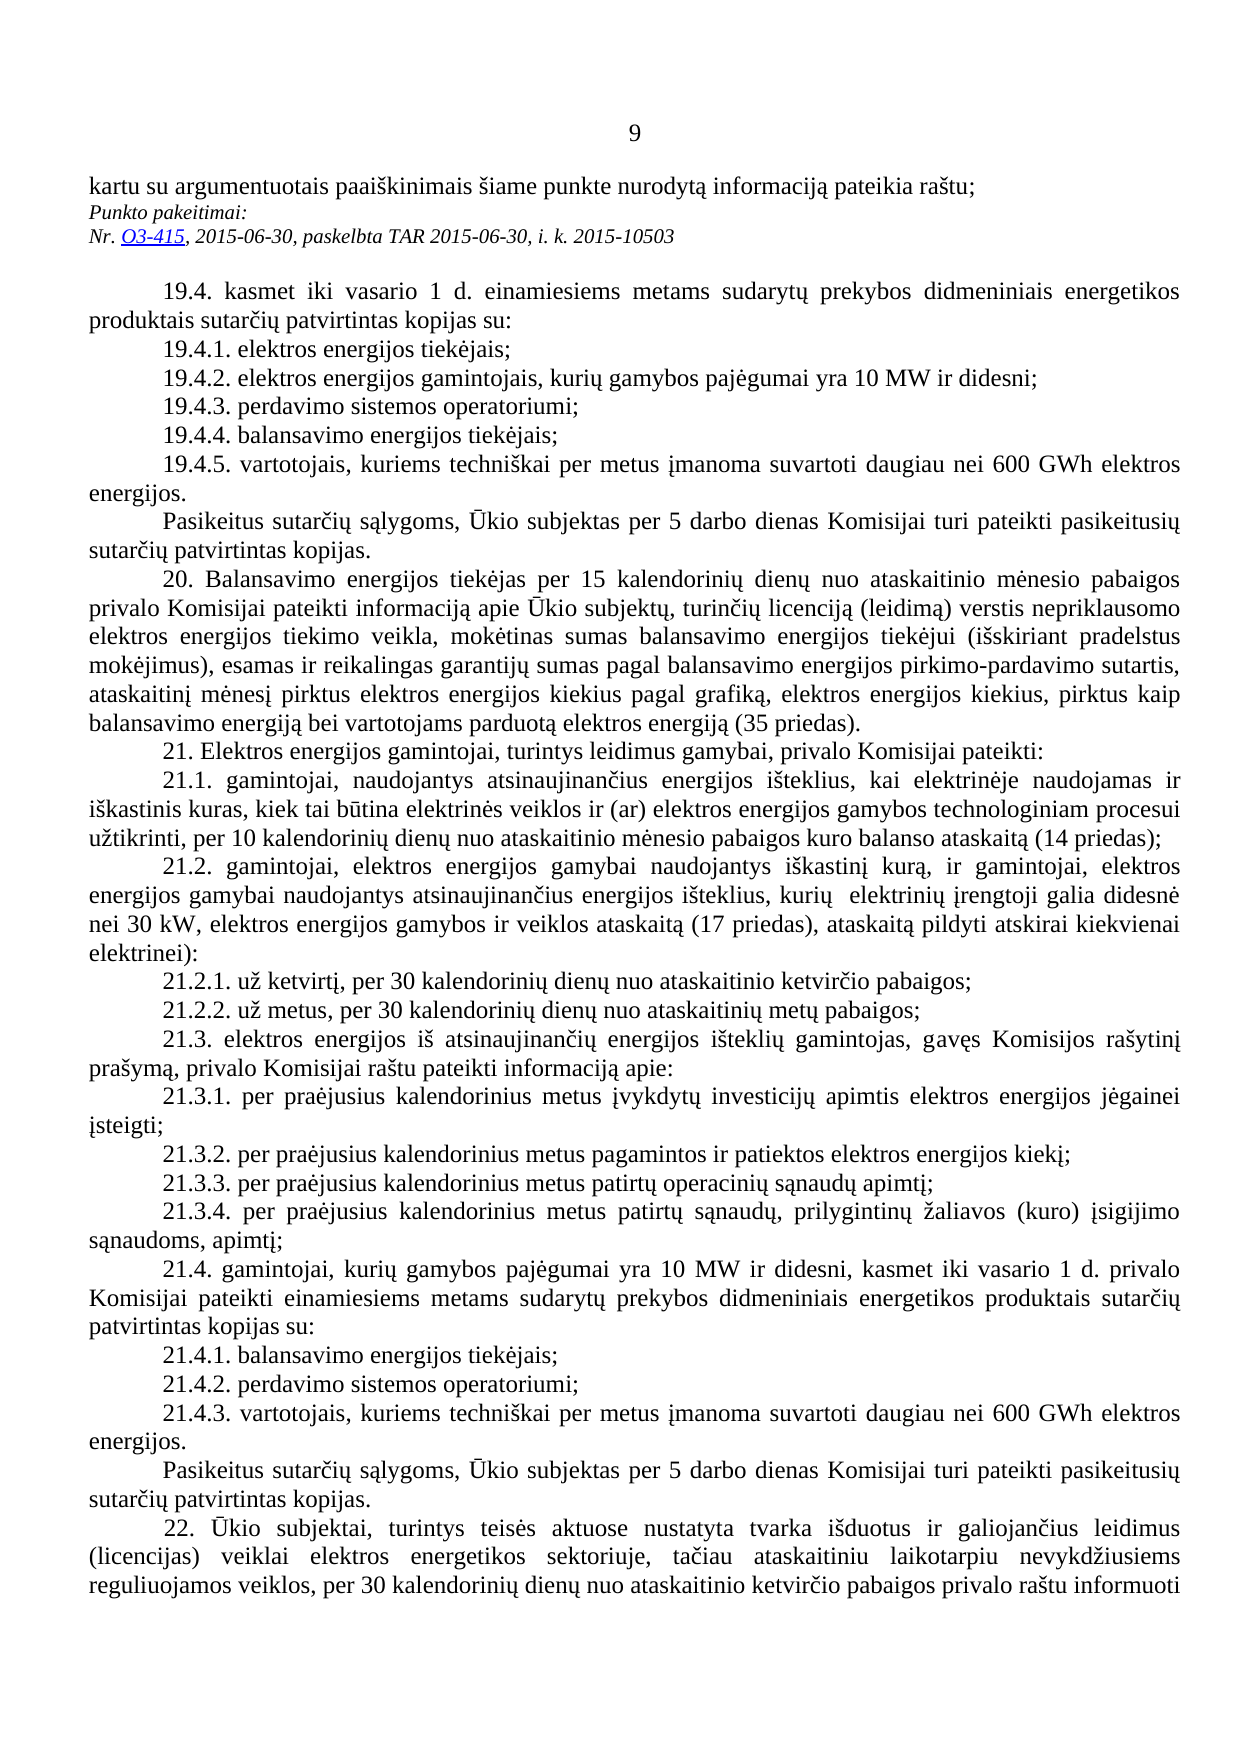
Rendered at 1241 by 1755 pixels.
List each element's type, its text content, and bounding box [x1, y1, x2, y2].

text 21.4.1. balansavimo energijos tiekėjais; [89, 1340, 1181, 1369]
text 21.3. elektros energijos iš atsinaujinančių energijos išteklių gamintojas, gavęs Komisijos rašytinį prašymą, privalo Komisijai raštu pateikti informaciją apie: [89, 1024, 1181, 1081]
text 21.4.2. perdavimo sistemos operatoriumi; [89, 1369, 1181, 1398]
text 21.2.2. už metus, per 30 kalendorinių dienų nuo ataskaitinių metų pabaigos; [89, 995, 1181, 1024]
text 21.4. gamintojai, kurių gamybos pajėgumai yra 10 MW ir didesni, kasmet iki vasario 1 d. privalo Komisijai pateikti einamiesiems metams sudarytų prekybos didmeniniais energetikos produktais sutarčių patvirtintas kopijas su: [89, 1254, 1181, 1340]
text kartu su argumentuotais paaiškinimais šiame punkte nurodytą informaciją pateikia raštu; [89, 171, 1181, 199]
text 22. Ūkio subjektai, turintys teisės aktuose nustatyta tvarka išduotus ir galiojančius leidimus (licencijas) veiklai elektros energetikos sektoriuje, tačiau ataskaitiniu laikotarpiu nevykdžiusiems reguliuojamos veiklos, per 30 kalendorinių dienų nuo ataskaitinio ketvirčio pabaigos privalo raštu informuoti [89, 1513, 1181, 1599]
text 21.3.1. per praėjusius kalendorinius metus įvykdytų investicijų apimtis elektros energijos jėgainei įsteigti; [89, 1081, 1181, 1139]
text 20. Balansavimo energijos tiekėjas per 15 kalendorinių dienų nuo ataskaitinio mėnesio pabaigos privalo Komisijai pateikti informaciją apie Ūkio subjektų, turinčių licenciją (leidimą) verstis nepriklausomo elektros energijos tiekimo veikla, mokėtinas sumas balansavimo energijos tiekėjui (išskiriant pradelstus mokėjimus), esamas ir reikalingas garantijų sumas pagal balansavimo energijos pirkimo-pardavimo sutartis, ataskaitinį mėnesį pirktus elektros energijos kiekius pagal grafiką, elektros energijos kiekius, pirktus kaip balansavimo energiją bei vartotojams parduotą elektros energiją (35 priedas). [89, 564, 1181, 736]
text 19.4.1. elektros energijos tiekėjais; [89, 334, 1181, 363]
text 21.4.3. vartotojais, kuriems techniškai per metus įmanoma suvartoti daugiau nei 600 GWh elektros energijos. [89, 1398, 1181, 1455]
text Pasikeitus sutarčių sąlygoms, Ūkio subjektas per 5 darbo dienas Komisijai turi pateikti pasikeitusių sutarčių patvirtintas kopijas. [89, 1455, 1181, 1513]
text 21.3.2. per praėjusius kalendorinius metus pagamintos ir patiektos elektros energijos kiekį; [89, 1139, 1181, 1168]
text 19.4. kasmet iki vasario 1 d. einamiesiems metams sudarytų prekybos didmeniniais energetikos produktais sutarčių patvirtintas kopijas su: [89, 276, 1181, 334]
text Pasikeitus sutarčių sąlygoms, Ūkio subjektas per 5 darbo dienas Komisijai turi pateikti pasikeitusių sutarčių patvirtintas kopijas. [89, 506, 1181, 564]
text 21.2.1. už ketvirtį, per 30 kalendorinių dienų nuo ataskaitinio ketvirčio pabaigos; [89, 966, 1181, 995]
text 19.4.2. elektros energijos gamintojais, kurių gamybos pajėgumai yra 10 MW ir didesni; [89, 363, 1181, 391]
text Punkto pakeitimai: [89, 199, 1181, 224]
text 21.3.3. per praėjusius kalendorinius metus patirtų operacinių sąnaudų apimtį; [89, 1168, 1181, 1196]
text 19.4.5. vartotojais, kuriems techniškai per metus įmanoma suvartoti daugiau nei 600 GWh elektros energijos. [89, 449, 1181, 506]
text Nr. O3-415, 2015-06-30, paskelbta TAR 2015-06-30, i. k. 2015-10503 [89, 224, 1181, 248]
text 21.3.4. per praėjusius kalendorinius metus patirtų sąnaudų, prilygintinų žaliavos (kuro) įsigijimo sąnaudoms, apimtį; [89, 1196, 1181, 1254]
text 21.2. gamintojai, elektros energijos gamybai naudojantys iškastinį kurą, ir gamintojai, elektros energijos gamybai naudojantys atsinaujinančius energijos išteklius, kurių elektrinių įrengtoji galia didesnė nei 30 kW, elektros energijos gamybos ir veiklos ataskaitą (17 priedas), ataskaitą pildyti atskirai kiekvienai elektrinei): [89, 851, 1181, 966]
text 19.4.3. perdavimo sistemos operatoriumi; [89, 391, 1181, 420]
text 21. Elektros energijos gamintojai, turintys leidimus gamybai, privalo Komisijai pateikti: [89, 736, 1181, 765]
text 21.1. gamintojai, naudojantys atsinaujinančius energijos išteklius, kai elektrinėje naudojamas ir iškastinis kuras, kiek tai būtina elektrinės veiklos ir (ar) elektros energijos gamybos technologiniam procesui užtikrinti, per 10 kalendorinių dienų nuo ataskaitinio mėnesio pabaigos kuro balanso ataskaitą (14 priedas); [89, 765, 1181, 851]
text 19.4.4. balansavimo energijos tiekėjais; [89, 420, 1181, 449]
